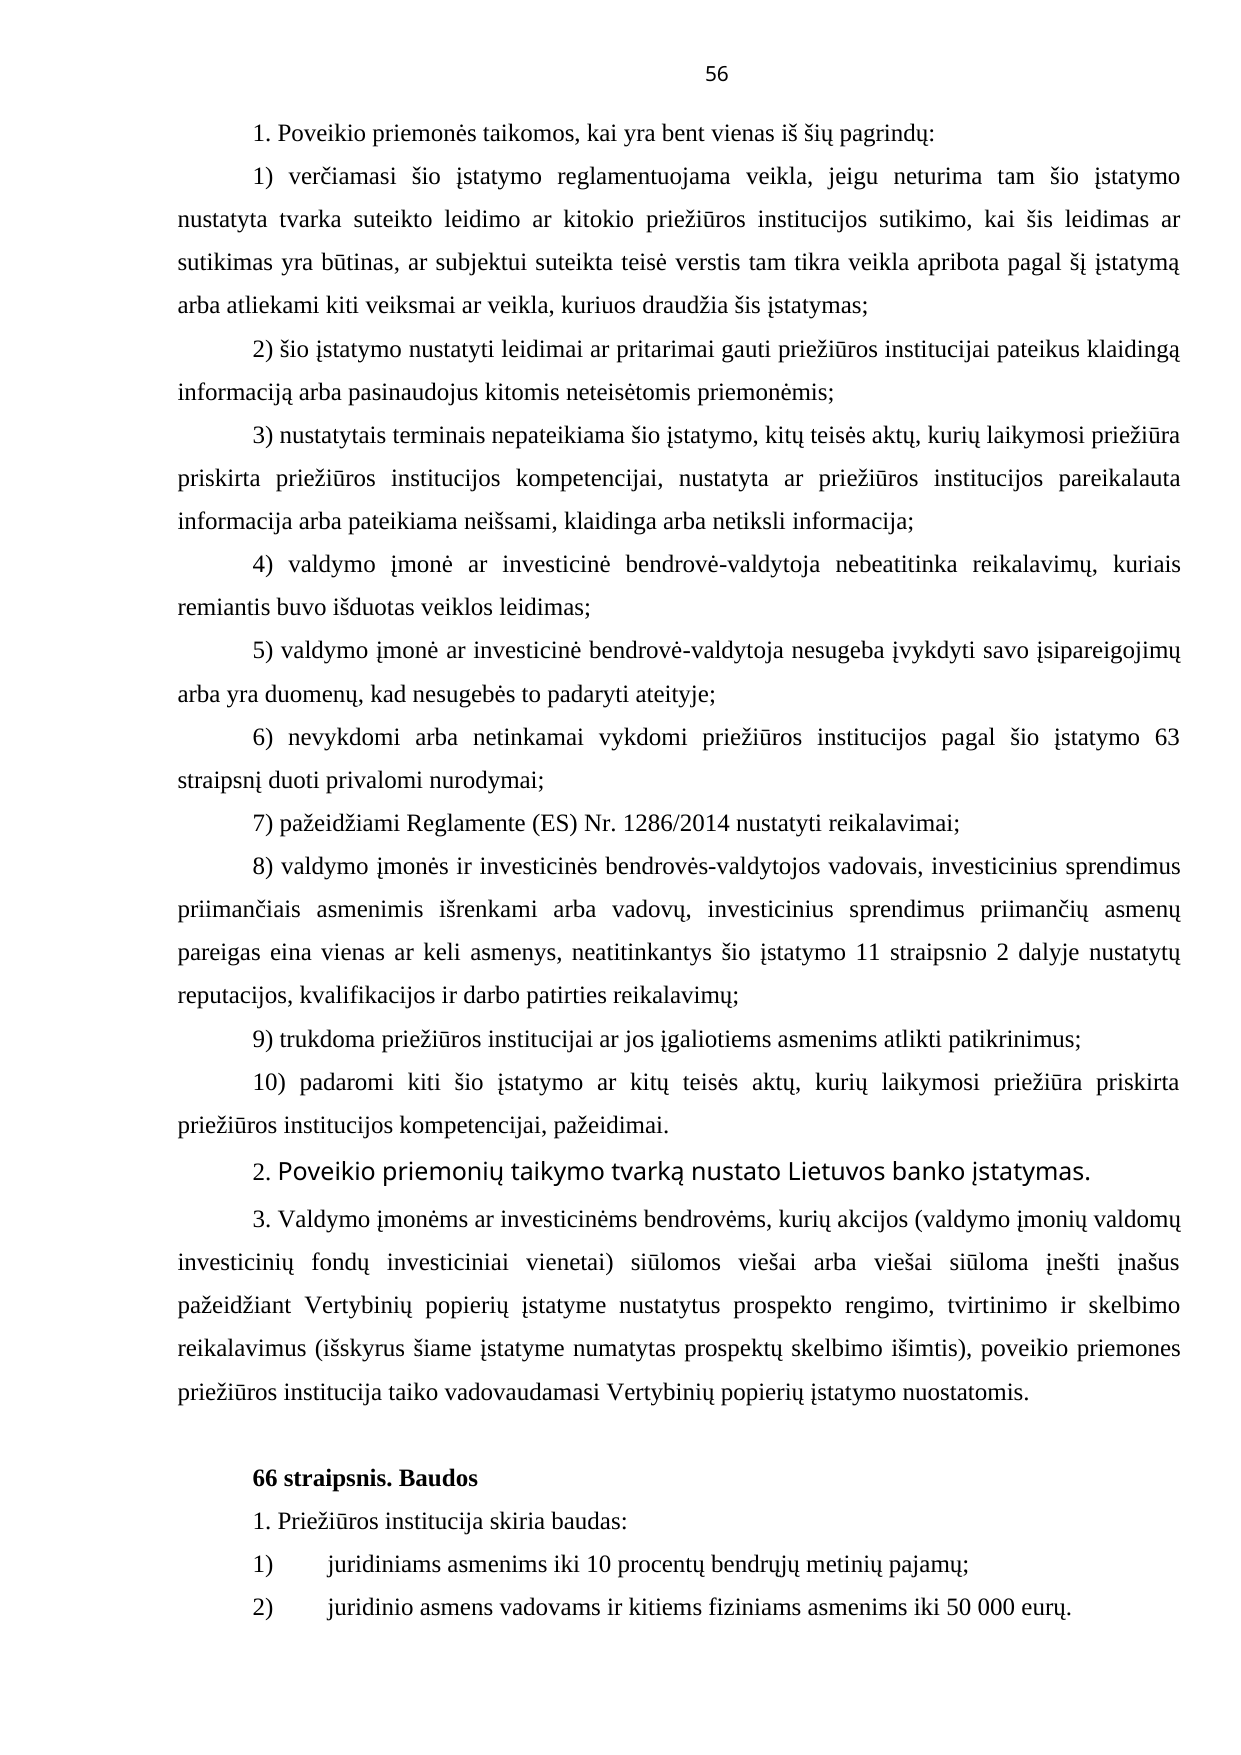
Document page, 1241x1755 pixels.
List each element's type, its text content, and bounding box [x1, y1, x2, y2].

text 5) valdymo įmonė ar investicinė bendrovė-valdytoja nesugeba įvykdyti savo įsipareigojimų arba yra duomenų, kad nesugebės to padaryti ateityje; [177, 636, 1181, 707]
text 1. Priežiūros institucija skiria baudas: [177, 1506, 1181, 1535]
text 3) nustatytais terminais nepateikiama šio įstatymo, kitų teisės aktų, kurių laikymosi priežiūra priskirta priežiūros institucijos kompetencijai, nustatyta ar priežiūros institucijos pareikalauta informacija arba pateikiama neišsami, klaidinga arba netiksli informacija; [177, 420, 1181, 535]
text 10) padaromi kiti šio įstatymo ar kitų teisės aktų, kurių laikymosi priežiūra priskirta priežiūros institucijos kompetencijai, pažeidimai. [177, 1067, 1181, 1139]
text 9) trukdoma priežiūros institucijai ar jos įgaliotiems asmenims atlikti patikrinimus; [177, 1024, 1181, 1052]
text 4) valdymo įmonė ar investicinė bendrovė-valdytoja nebeatitinka reikalavimų, kuriais remiantis buvo išduotas veiklos leidimas; [177, 549, 1181, 621]
text 6) nevykdomi arba netinkamai vykdomi priežiūros institucijos pagal šio įstatymo 63 straipsnį duoti privalomi nurodymai; [177, 722, 1181, 794]
text 66 straipsnis. Baudos [177, 1463, 1181, 1492]
text 8) valdymo įmonės ir investicinės bendrovės-valdytojos vadovais, investicinius sprendimus priimančiais asmenimis išrenkami arba vadovų, investicinius sprendimus priimančių asmenų pareigas eina vienas ar keli asmenys, neatitinkantys šio įstatymo 11 straipsnio 2 dalyje nustatytų reputacijos, kvalifikacijos ir darbo patirties reikalavimų; [177, 851, 1181, 1009]
text 3. Valdymo įmonėms ar investicinėms bendrovėms, kurių akcijos (valdymo įmonių valdomų investicinių fondų investiciniai vienetai) siūlomos viešai arba viešai siūloma įnešti įnašus pažeidžiant Vertybinių popierių įstatyme nustatytus prospekto rengimo, tvirtinimo ir skelbimo reikalavimus (išskyrus šiame įstatyme numatytas prospektų skelbimo išimtis), poveikio priemones priežiūros institucija taiko vadovaudamasi Vertybinių popierių įstatymo nuostatomis. [177, 1204, 1181, 1405]
text 7) pažeidžiami Reglamente (ES) Nr. 1286/2014 nustatyti reikalavimai; [177, 808, 1181, 837]
text 1) juridiniams asmenims iki 10 procentų bendrųjų metinių pajamų; [177, 1549, 1181, 1578]
text 1) verčiamasi šio įstatymo reglamentuojama veikla, jeigu neturima tam šio įstatymo nustatyta tvarka suteikto leidimo ar kitokio priežiūros institucijos sutikimo, kai šis leidimas ar sutikimas yra būtinas, ar subjektui suteikta teisė verstis tam tikra veikla apribota pagal šį įstatymą arba atliekami kiti veiksmai ar veikla, kuriuos draudžia šis įstatymas; [177, 161, 1181, 319]
text 2. Poveikio priemonių taikymo tvarką nustato Lietuvos banko įstatymas. [177, 1153, 1181, 1187]
text 2) juridinio asmens vadovams ir kitiems fiziniams asmenims iki 50 000 eurų. [177, 1592, 1181, 1621]
text 2) šio įstatymo nustatyti leidimai ar pritarimai gauti priežiūros institucijai pateikus klaidingą informaciją arba pasinaudojus kitomis neteisėtomis priemonėmis; [177, 334, 1181, 406]
text 1. Poveikio priemonės taikomos, kai yra bent vienas iš šių pagrindų: [177, 118, 1181, 147]
